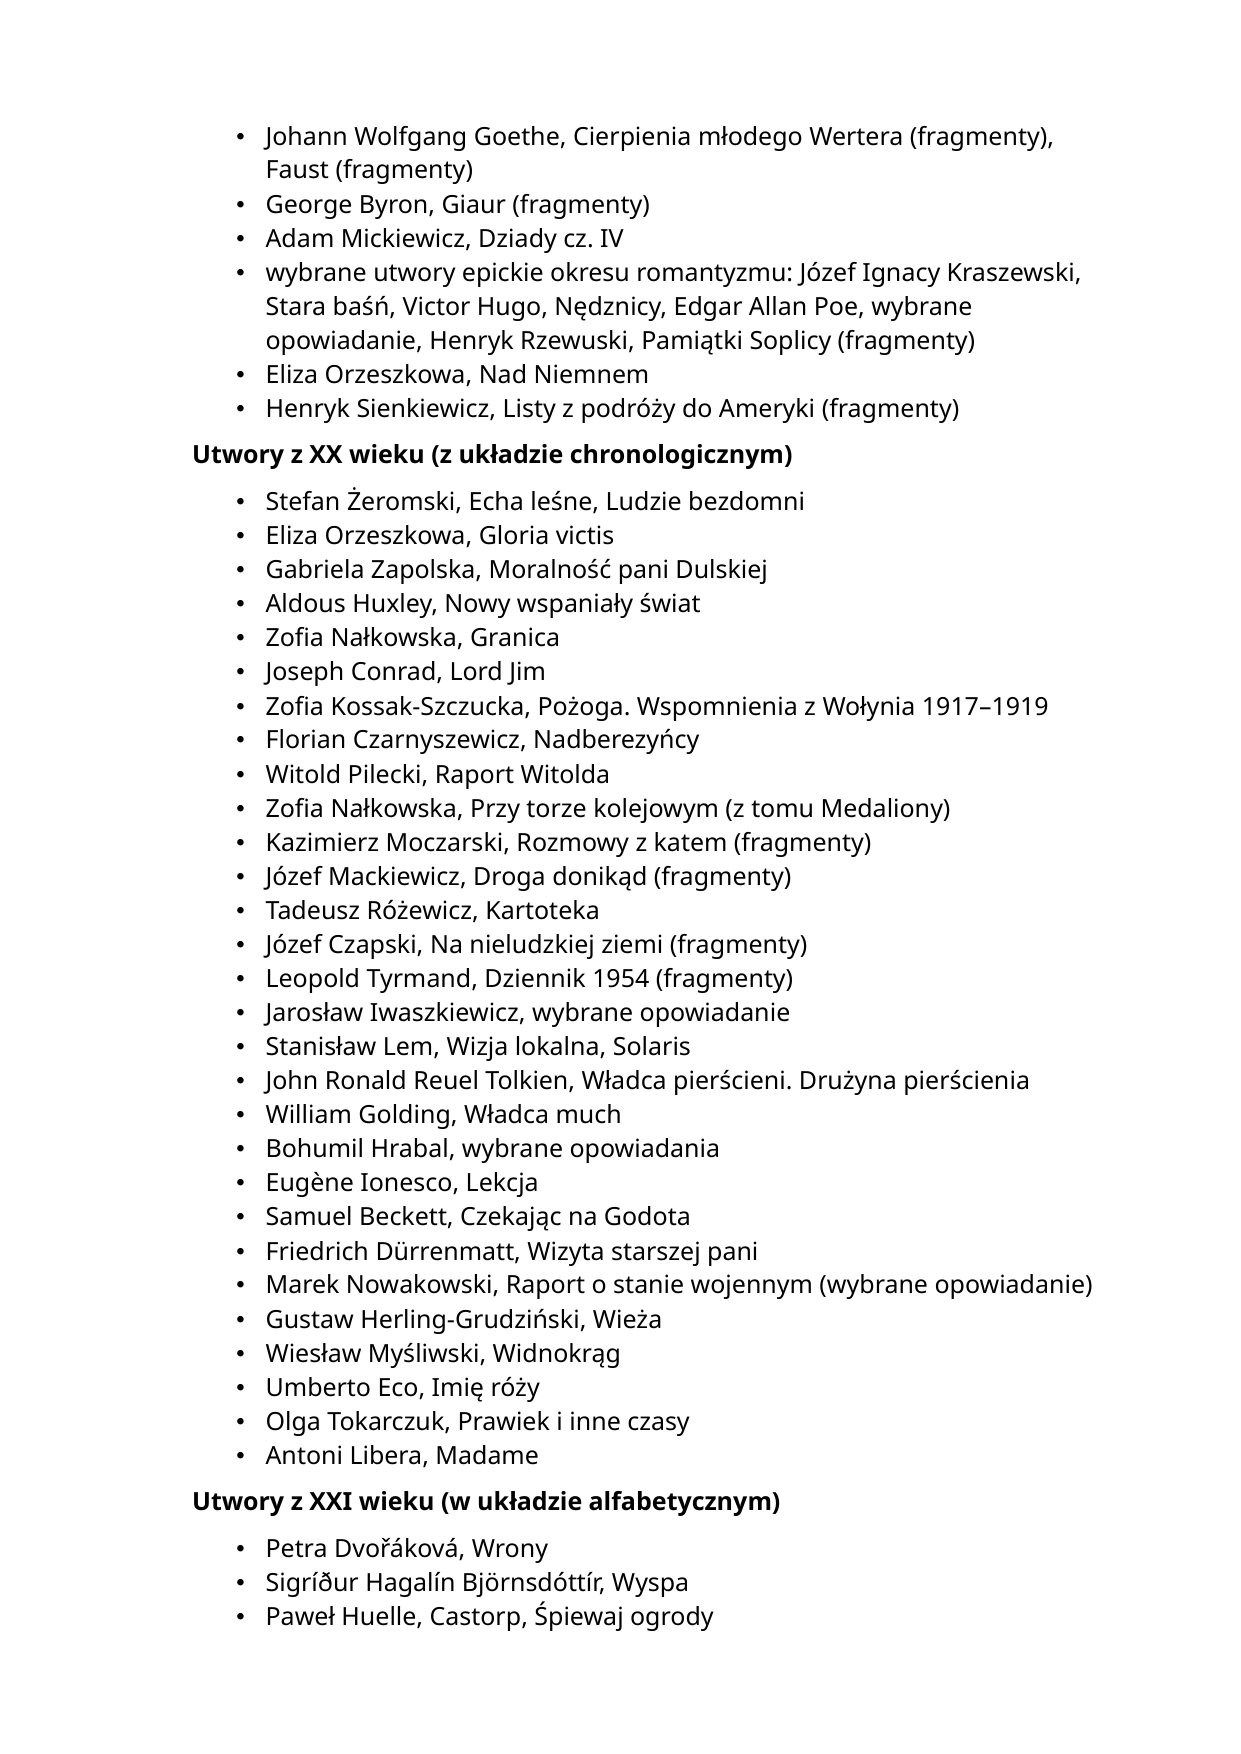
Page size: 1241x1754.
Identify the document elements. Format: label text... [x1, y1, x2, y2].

list Friedrich Dürrenmatt, Wizyta starszej pani [236, 1233, 1122, 1267]
list Aldous Huxley, Nowy wspaniały świat [236, 586, 1122, 620]
list Samuel Beckett, Czekając na Godota [236, 1199, 1122, 1233]
list wybrane utwory epickie okresu romantyzmu: Józef Ignacy Kraszewski, Stara baśń, Victor Hugo, Nędznicy, Edgar Allan Poe, wybrane opowiadanie, Henryk Rzewuski, Pamiątki Soplicy (fragmenty) [236, 254, 1122, 357]
list Stefan Żeromski, Echa leśne, Ludzie bezdomni [236, 484, 1122, 518]
list Jarosław Iwaszkiewicz, wybrane opowiadanie [236, 995, 1122, 1029]
list Józef Czapski, Na nieludzkiej ziemi (fragmenty) [236, 927, 1122, 961]
list Henryk Sienkiewicz, Listy z podróży do Ameryki (fragmenty) [236, 391, 1122, 425]
list Johann Wolfgang Goethe, Cierpienia młodego Wertera (fragmenty), Faust (fragmenty) [236, 118, 1122, 186]
list Marek Nowakowski, Raport o stanie wojennym (wybrane opowiadanie) [236, 1267, 1122, 1301]
list Gabriela Zapolska, Moralność pani Dulskiej [236, 552, 1122, 586]
list Olga Tokarczuk, Prawiek i inne czasy [236, 1403, 1122, 1437]
list Eliza Orzeszkowa, Gloria victis [236, 518, 1122, 552]
list Florian Czarnyszewicz, Nadberezyńcy [236, 722, 1122, 756]
list Eliza Orzeszkowa, Nad Niemnem [236, 357, 1122, 391]
list Sigríður Hagalín Björnsdóttír, Wyspa [236, 1565, 1122, 1599]
list Stanisław Lem, Wizja lokalna, Solaris [236, 1029, 1122, 1063]
list George Byron, Giaur (fragmenty) [236, 186, 1122, 220]
list Józef Mackiewicz, Droga donikąd (fragmenty) [236, 858, 1122, 892]
list Wiesław Myśliwski, Widnokrąg [236, 1335, 1122, 1369]
list Paweł Huelle, Castorp, Śpiewaj ogrody [236, 1599, 1122, 1633]
list Umberto Eco, Imię róży [236, 1369, 1122, 1403]
list Bohumil Hrabal, wybrane opowiadania [236, 1131, 1122, 1165]
list Petra Dvořáková, Wrony [236, 1531, 1122, 1565]
list Zofia Nałkowska, Granica [236, 620, 1122, 654]
list Adam Mickiewicz, Dziady cz. IV [236, 220, 1122, 254]
list Utwory z XX wieku (z układzie chronologicznym) [162, 437, 1122, 471]
list Zofia Nałkowska, Przy torze kolejowym (z tomu Medaliony) [236, 790, 1122, 824]
list Gustaw Herling-Grudziński, Wieża [236, 1301, 1122, 1335]
list Zofia Kossak-Szczucka, Pożoga. Wspomnienia z Wołynia 1917–1919 [236, 688, 1122, 722]
list William Golding, Władca much [236, 1097, 1122, 1131]
list John Ronald Reuel Tolkien, Władca pierścieni. Drużyna pierścienia [236, 1063, 1122, 1097]
list Kazimierz Moczarski, Rozmowy z katem (fragmenty) [236, 824, 1122, 858]
list Tadeusz Różewicz, Kartoteka [236, 892, 1122, 927]
list Eugène Ionesco, Lekcja [236, 1165, 1122, 1199]
list Witold Pilecki, Raport Witolda [236, 756, 1122, 790]
list Antoni Libera, Madame [236, 1437, 1122, 1472]
list Leopold Tyrmand, Dziennik 1954 (fragmenty) [236, 961, 1122, 995]
list Utwory z XXI wieku (w układzie alfabetycznym) [162, 1484, 1122, 1518]
list Joseph Conrad, Lord Jim [236, 654, 1122, 688]
